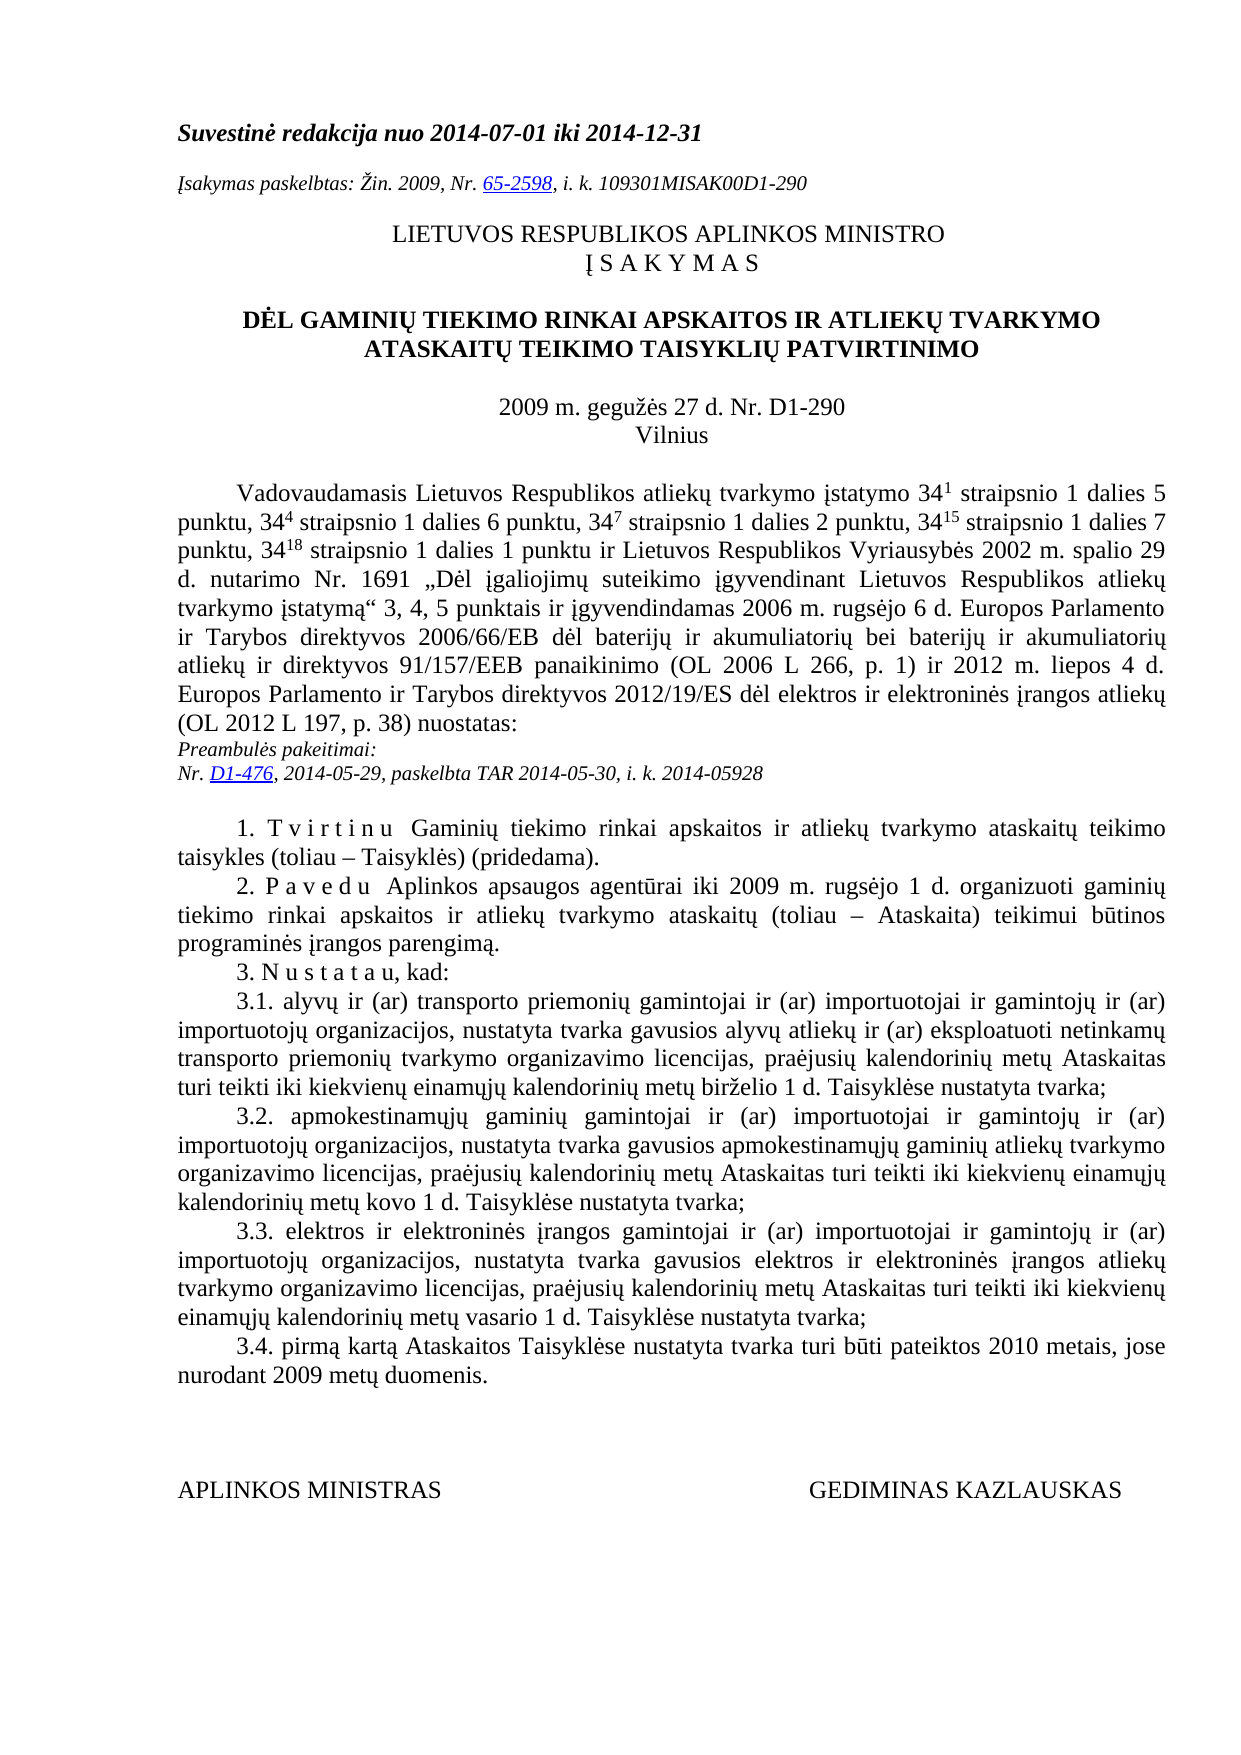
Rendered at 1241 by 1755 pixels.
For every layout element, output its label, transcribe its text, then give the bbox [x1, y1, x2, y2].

text Vadovaudamasis Lietuvos Respublikos atliekų tvarkymo įstatymo 341 straipsnio 1 dalies 5 punktu, 344 straipsnio 1 dalies 6 punktu, 347 straipsnio 1 dalies 2 punktu, 3415 straipsnio 1 dalies 7 punktu, 3418 straipsnio 1 dalies 1 punktu ir Lietuvos Respublikos Vyriausybės 2002 m. spalio 29 d. nutarimo Nr. 1691 „Dėl įgaliojimų suteikimo įgyvendinant Lietuvos Respublikos atliekų tvarkymo įstatymą“ 3, 4, 5 punktais ir įgyvendindamas 2006 m. rugsėjo 6 d. Europos Parlamento ir Tarybos direktyvos 2006/66/EB dėl baterijų ir akumuliatorių bei baterijų ir akumuliatorių atliekų ir direktyvos 91/157/EEB panaikinimo (OL 2006 L 266, p. 1) ir 2012 m. liepos 4 d. Europos Parlamento ir Tarybos direktyvos 2012/19/ES dėl elektros ir elektroninės įrangos atliekų (OL 2012 L 197, p. 38) nuostatas: [177, 478, 1166, 737]
text ĮSAKYMAS [177, 248, 1166, 277]
text 1. Tvirtinu Gaminių tiekimo rinkai apskaitos ir atliekų tvarkymo ataskaitų teikimo taisykles (toliau – Taisyklės) (pridedama). [177, 813, 1166, 871]
text Nr. D1-476, 2014-05-29, paskelbta TAR 2014-05-30, i. k. 2014-05928 [177, 761, 1166, 785]
text 2. Pavedu Aplinkos apsaugos agentūrai iki 2009 m. rugsėjo 1 d. organizuoti gaminių tiekimo rinkai apskaitos ir atliekų tvarkymo ataskaitų (toliau – Ataskaita) teikimui būtinos programinės įrangos parengimą. [177, 871, 1166, 957]
text DĖL GAMINIŲ TIEKIMO RINKAI APSKAITOS IR ATLIEKŲ TVARKYMO ATASKAITŲ TEIKIMO TAISYKLIŲ PATVIRTINIMO [177, 305, 1166, 363]
text LIETUVOS RESPUBLIKOS APLINKOS MINISTRO [177, 219, 1166, 248]
text 3.1. alyvų ir (ar) transporto priemonių gamintojai ir (ar) importuotojai ir gamintojų ir (ar) importuotojų organizacijos, nustatyta tvarka gavusios alyvų atliekų ir (ar) eksploatuoti netinkamų transporto priemonių tvarkymo organizavimo licencijas, praėjusių kalendorinių metų Ataskaitas turi teikti iki kiekvienų einamųjų kalendorinių metų birželio 1 d. Taisyklėse nustatyta tvarka; [177, 986, 1166, 1101]
text 3.2. apmokestinamųjų gaminių gamintojai ir (ar) importuotojai ir gamintojų ir (ar) importuotojų organizacijos, nustatyta tvarka gavusios apmokestinamųjų gaminių atliekų tvarkymo organizavimo licencijas, praėjusių kalendorinių metų Ataskaitas turi teikti iki kiekvienų einamųjų kalendorinių metų kovo 1 d. Taisyklėse nustatyta tvarka; [177, 1101, 1166, 1216]
text Suvestinė redakcija nuo 2014-07-01 iki 2014-12-31 [177, 118, 1166, 147]
text 3.4. pirmą kartą Ataskaitos Taisyklėse nustatyta tvarka turi būti pateiktos 2010 metais, jose nurodant 2009 metų duomenis. [177, 1331, 1166, 1388]
text Įsakymas paskelbtas: Žin. 2009, Nr. 65-2598, i. k. 109301MISAK00D1-290 [177, 171, 1166, 195]
text 3.3. elektros ir elektroninės įrangos gamintojai ir (ar) importuotojai ir gamintojų ir (ar) importuotojų organizacijos, nustatyta tvarka gavusios elektros ir elektroninės įrangos atliekų tvarkymo organizavimo licencijas, praėjusių kalendorinių metų Ataskaitas turi teikti iki kiekvienų einamųjų kalendorinių metų vasario 1 d. Taisyklėse nustatyta tvarka; [177, 1216, 1166, 1331]
text Preambulės pakeitimai: [177, 737, 1166, 761]
text 3. Nustatau, kad: [177, 957, 1166, 986]
text Vilnius [177, 420, 1166, 449]
text 2009 m. gegužės 27 d. Nr. D1-290 [177, 392, 1166, 420]
text APLINKOS MINISTRAS GEDIMINAS KAZLAUSKAS [177, 1475, 1166, 1503]
